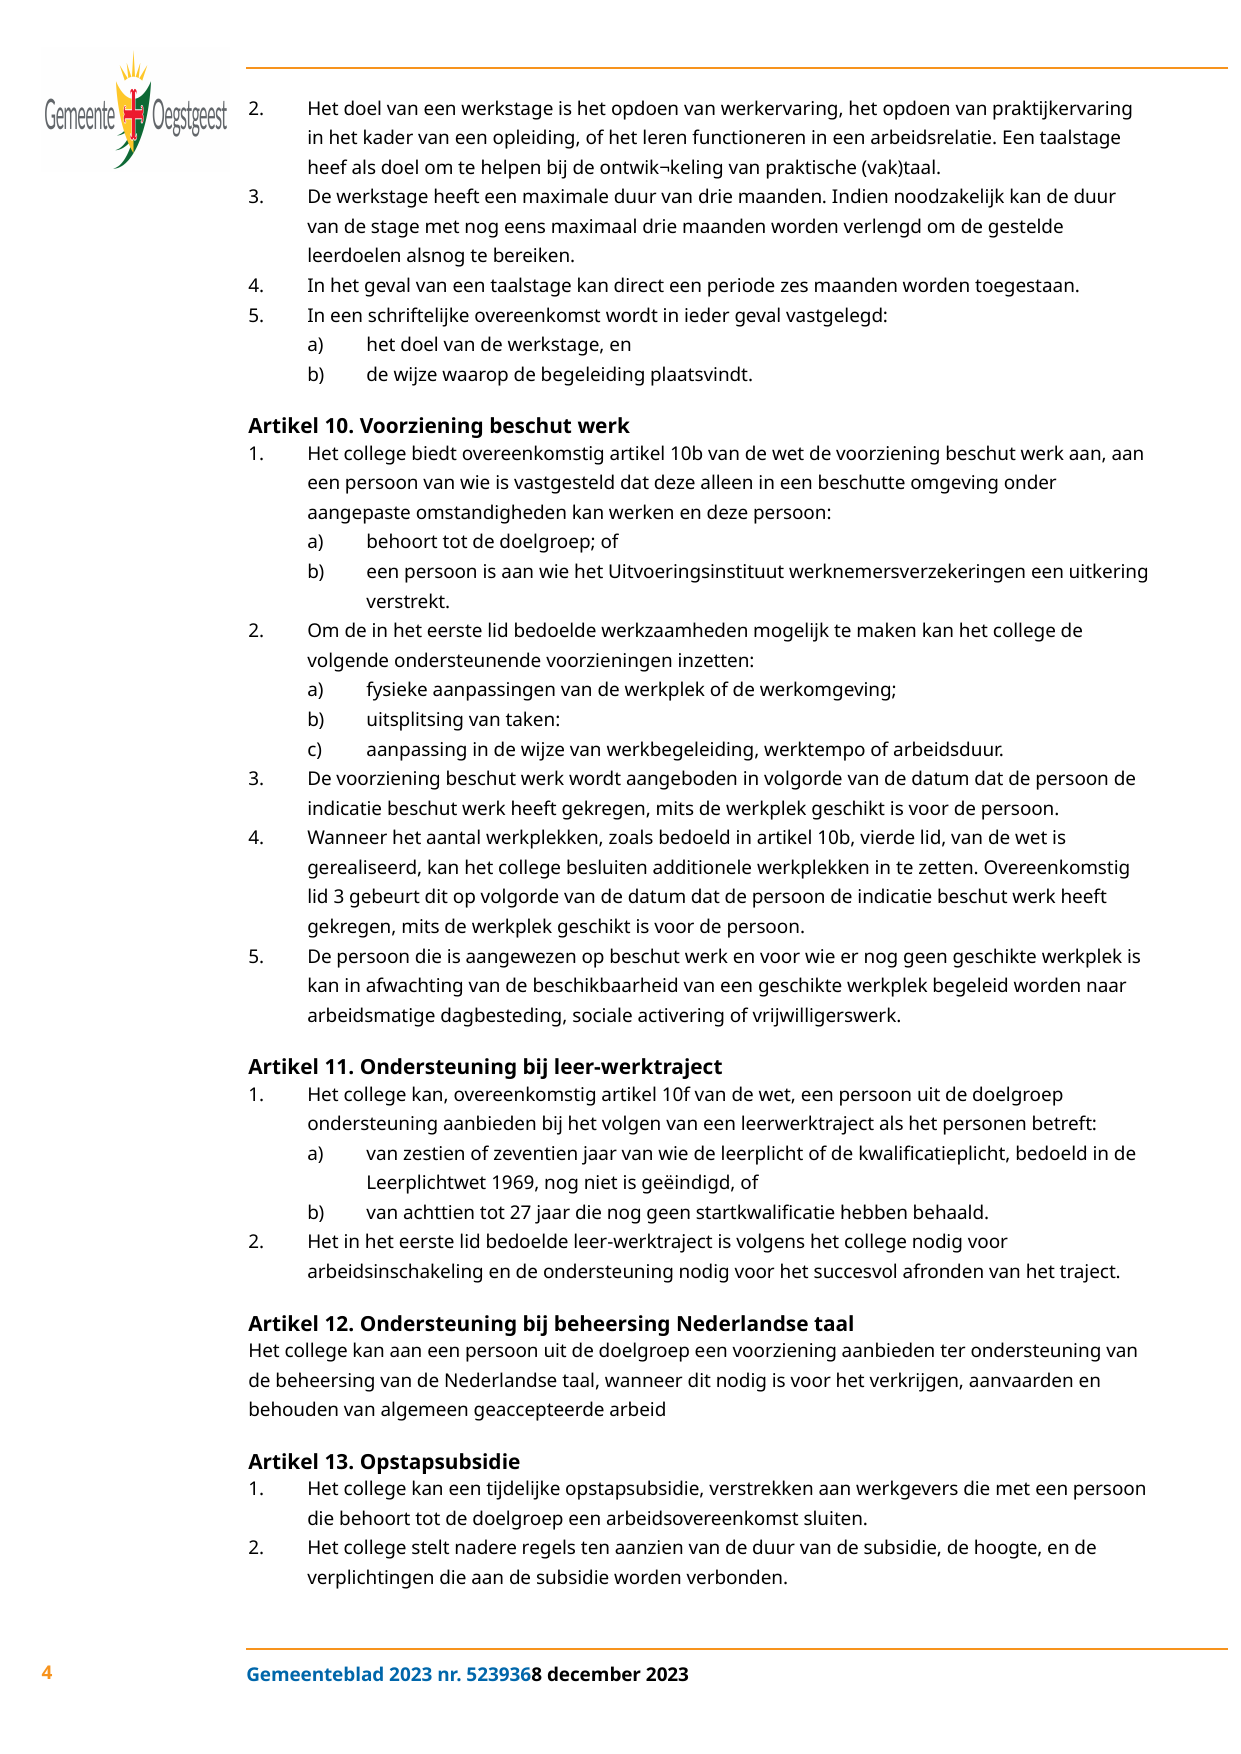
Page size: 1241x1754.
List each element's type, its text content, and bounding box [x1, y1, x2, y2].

list fysieke aanpassingen van de werkplek of de werkomgeving; [307, 677, 1152, 702]
text Artikel 10. Voorziening beschut werk [248, 411, 1152, 440]
list Het college kan, overeenkomstig artikel 10f van de wet, een persoon uit de doelgroep ondersteuning aanbieden bij het volgen van een leerwerktraject als het personen betreft: [248, 1081, 1152, 1136]
list de wijze waarop de begeleiding plaatsvindt. [307, 361, 1152, 387]
list van achttien tot 27 jaar die nog geen startkwalificatie hebben behaald. [307, 1199, 1152, 1225]
list Het college kan een tijdelijke opstapsubsidie, verstrekken aan werkgevers die met een persoon die behoort tot de doelgroep een arbeidsovereenkomst sluiten. [248, 1475, 1152, 1531]
list De voorziening beschut werk wordt aangeboden in volgorde van de datum dat de persoon de indicatie beschut werk heeft gekregen, mits de werkplek geschikt is voor de persoon. [248, 765, 1152, 821]
list Om de in het eerste lid bedoelde werkzaamheden mogelijk te maken kan het college de volgende ondersteunende voorzieningen inzetten: [248, 617, 1152, 673]
list Het doel van een werkstage is het opdoen van werkervaring, het opdoen van praktijkervaring in het kader van een opleiding, of het leren functioneren in een arbeidsrelatie. Een taalstage heef als doel om te helpen bij de ontwik¬keling van praktische (vak)taal. [248, 95, 1152, 180]
list het doel van de werkstage, en [307, 331, 1152, 357]
list Het college stelt nadere regels ten aanzien van de duur van de subsidie, de hoogte, en de verplichtingen die aan de subsidie worden verbonden. [248, 1534, 1152, 1590]
list Het in het eerste lid bedoelde leer-werktraject is volgens het college nodig voor arbeidsinschakeling en de ondersteuning nodig voor het succesvol afronden van het traject. [248, 1229, 1152, 1284]
list De persoon die is aangewezen op beschut werk en voor wie er nog geen geschikte werkplek is kan in afwachting van de beschikbaarheid van een geschikte werkplek begeleid worden naar arbeidsmatige dagbesteding, sociale activering of vrijwilligerswerk. [248, 943, 1152, 1028]
picture [41, 47, 231, 172]
text Artikel 11. Ondersteuning bij leer-werktraject [248, 1052, 1152, 1081]
list aanpassing in de wijze van werkbegeleiding, werktempo of arbeidsduur. [307, 736, 1152, 761]
text Artikel 12. Ondersteuning bij beheersing Nederlandse taal [248, 1309, 1152, 1337]
list In een schriftelijke overeenkomst wordt in ieder geval vastgelegd: [248, 302, 1152, 328]
list Het college biedt overeenkomstig artikel 10b van de wet de voorziening beschut werk aan, aan een persoon van wie is vastgesteld dat deze alleen in een beschutte omgeving onder aangepaste omstandigheden kan werken en deze persoon: [248, 440, 1152, 525]
list van zestien of zeventien jaar van wie de leerplicht of de kwalificatieplicht, bedoeld in de Leerplichtwet 1969, nog niet is geëindigd, of [307, 1140, 1152, 1195]
list In het geval van een taalstage kan direct een periode zes maanden worden toegestaan. [248, 272, 1152, 298]
list Wanneer het aantal werkplekken, zoals bedoeld in artikel 10b, vierde lid, van de wet is gerealiseerd, kan het college besluiten additionele werkplekken in te zetten. Overeenkomstig lid 3 gebeurt dit op volgorde van de datum dat de persoon de indicatie beschut werk heeft gekregen, mits de werkplek geschikt is voor de persoon. [248, 824, 1152, 939]
list behoort tot de doelgroep; of [307, 529, 1152, 554]
list een persoon is aan wie het Uitvoeringsinstituut werknemersverzekeringen een uitkering verstrekt. [307, 558, 1152, 613]
text Artikel 13. Opstapsubsidie [248, 1447, 1152, 1475]
list uitsplitsing van taken: [307, 706, 1152, 732]
text Het college kan aan een persoon uit de doelgroep een voorziening aanbieden ter ondersteuning van de beheersing van de Nederlandse taal, wanneer dit nodig is voor het verkrijgen, aanvaarden en behouden van algemeen geaccepteerde arbeid [248, 1337, 1152, 1422]
list De werkstage heeft een maximale duur van drie maanden. Indien noodzakelijk kan de duur van de stage met nog eens maximaal drie maanden worden verlengd om de gestelde leerdoelen alsnog te bereiken. [248, 183, 1152, 268]
